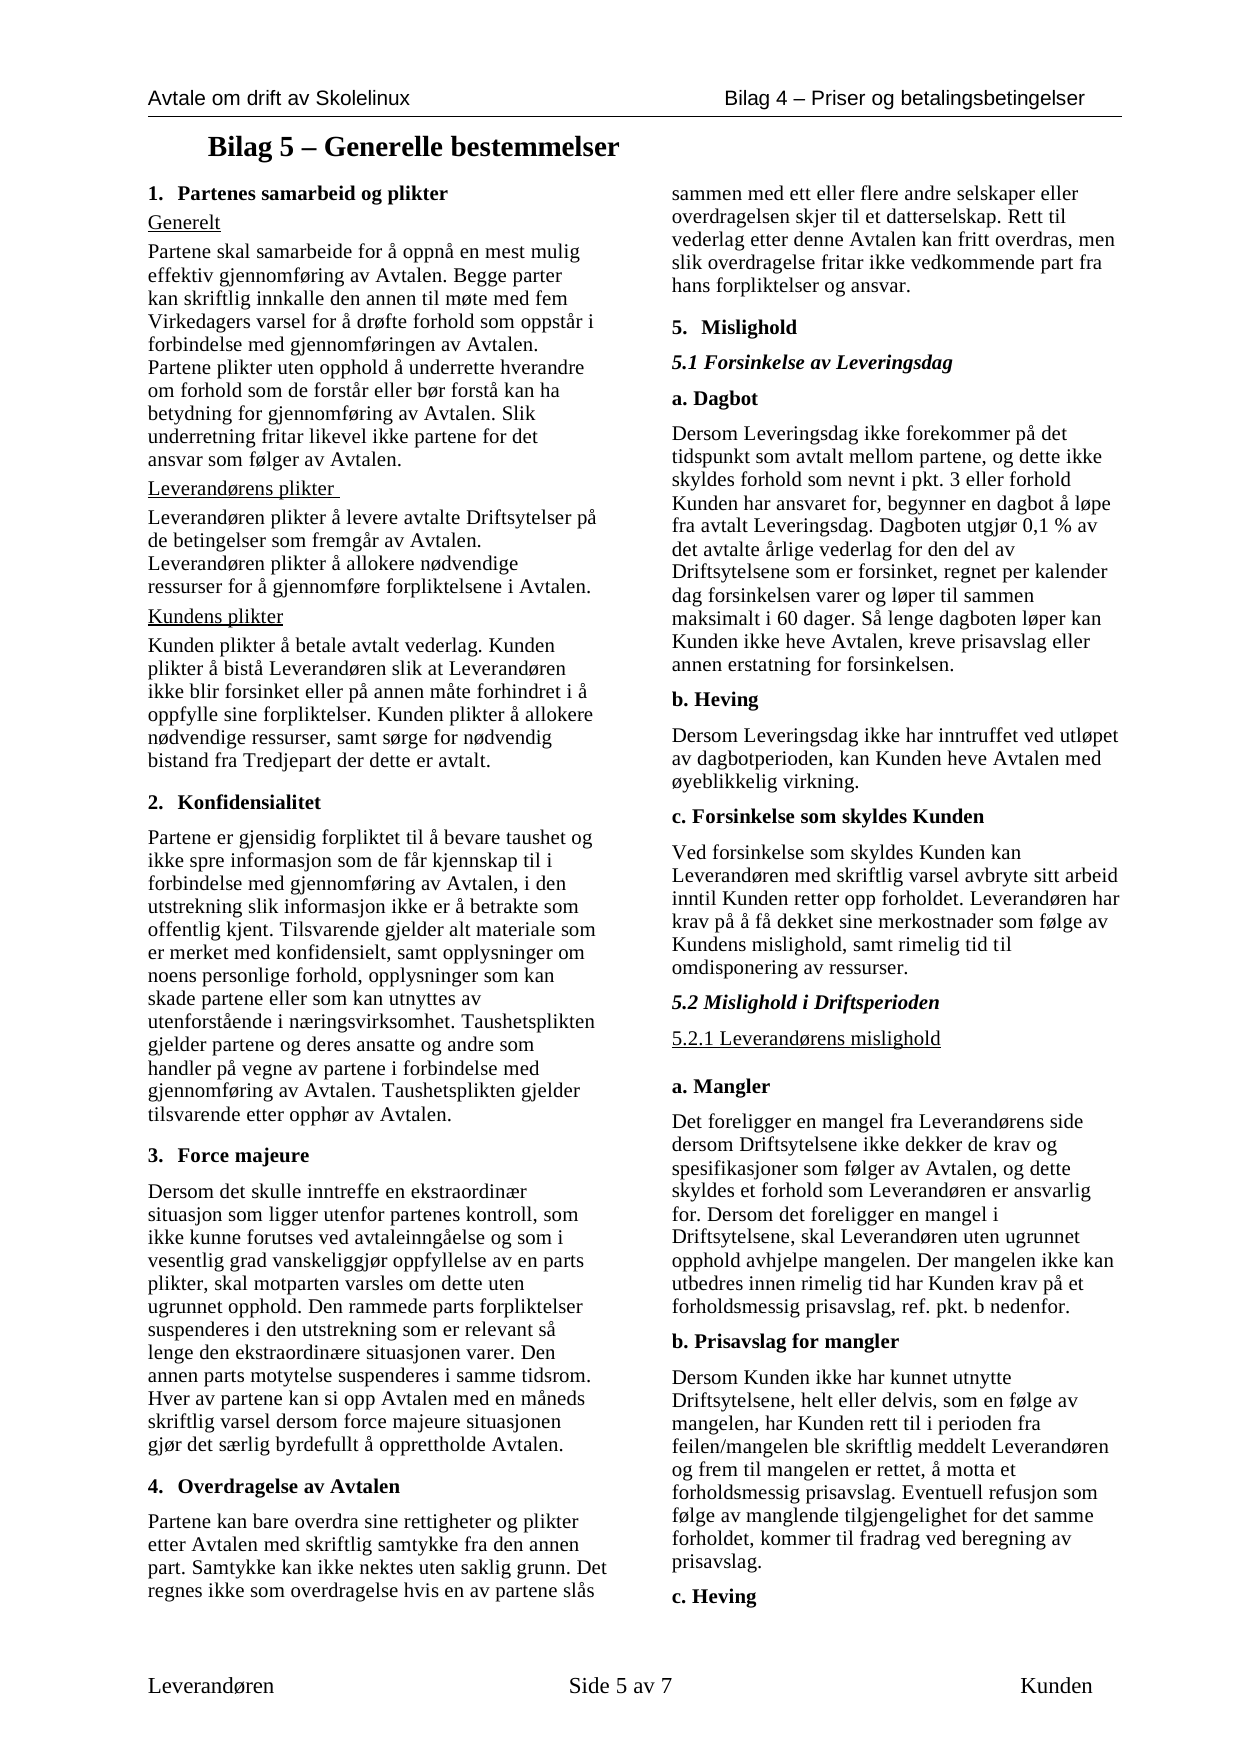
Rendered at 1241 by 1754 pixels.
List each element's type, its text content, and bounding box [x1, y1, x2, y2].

text a. Mangler [672, 1075, 1122, 1098]
text Dersom Kunden ikke har kunnet utnytte Driftsytelsene, helt eller delvis, som en følge av mangelen, har Kunden rett til i perioden fra feilen/mangelen ble skriftlig meddelt Leverandøren og frem til mangelen er rettet, å motta et forholdsmessig prisavslag. Eventuell refusjon som følge av manglende tilgjengelighet for det samme forholdet, kommer til fradrag ved beregning av prisavslag. [672, 1366, 1122, 1573]
text Kunden plikter å betale avtalt vederlag. Kunden plikter å bistå Leverandøren slik at Leverandøren ikke blir forsinket eller på annen måte forhindret i å oppfylle sine forpliktelser. Kunden plikter å allokere nødvendige ressurser, samt sørge for nødvendig bistand fra Tredjepart der dette er avtalt. [148, 634, 598, 772]
subtitle Partenes samarbeid og plikter [148, 182, 598, 205]
text b. Heving [672, 688, 1122, 711]
text b. Prisavslag for mangler [672, 1330, 1122, 1353]
text Partene skal samarbeide for å oppnå en mest mulig effektiv gjennomføring av Avtalen. Begge parter kan skriftlig innkalle den annen til møte med fem Virkedagers varsel for å drøfte forhold som oppstår i forbindelse med gjennomføringen av Avtalen. Partene plikter uten opphold å underrette hverandre om forhold som de forstår eller bør forstå kan ha betydning for gjennomføring av Avtalen. Slik underretning fritar likevel ikke partene for det ansvar som følger av Avtalen. [148, 240, 598, 471]
subtitle Konfidensialitet [148, 791, 598, 814]
text 5.2 Mislighold i Driftsperioden [672, 991, 1122, 1014]
text Det foreligger en mangel fra Leverandørens side dersom Driftsytelsene ikke dekker de krav og spesifikasjoner som følger av Avtalen, og dette skyldes et forhold som Leverandøren er ansvarlig for. Dersom det foreligger en mangel i Driftsytelsene, skal Leverandøren uten ugrunnet opphold avhjelpe mangelen. Der mangelen ikke kan utbedres innen rimelig tid har Kunden krav på et forholdsmessig prisavslag, ref. pkt. b nedenfor. [672, 1110, 1122, 1317]
text a. Dagbot [672, 387, 1122, 410]
text Partene er gjensidig forpliktet til å bevare taushet og ikke spre informasjon som de får kjennskap til i forbindelse med gjennomføring av Avtalen, i den utstrekning slik informasjon ikke er å betrakte som offentlig kjent. Tilsvarende gjelder alt materiale som er merket med konfidensielt, samt opplysninger om noens personlige forhold, opplysninger som kan skade partene eller som kan utnyttes av utenforstående i næringsvirksomhet. Taushetsplikten gjelder partene og deres ansatte og andre som handler på vegne av partene i forbindelse med gjennomføring av Avtalen. Taushetsplikten gjelder tilsvarende etter opphør av Avtalen. [148, 826, 598, 1125]
text Dersom det skulle inntreffe en ekstraordinær situasjon som ligger utenfor partenes kontroll, som ikke kunne forutses ved avtaleinngåelse og som i vesentlig grad vanskeliggjør oppfyllelse av en parts plikter, skal motparten varsles om dette uten ugrunnet opphold. Den rammede parts forpliktelser suspenderes i den utstrekning som er relevant så lenge den ekstraordinære situasjonen varer. Den annen parts motytelse suspenderes i samme tidsrom. Hver av partene kan si opp Avtalen med en måneds skriftlig varsel dersom force majeure situasjonen gjør det særlig byrdefullt å opprettholde Avtalen. [148, 1180, 598, 1456]
subtitle Mislighold [672, 316, 1122, 339]
text Dersom Leveringsdag ikke har inntruffet ved utløpet av dagbotperioden, kan Kunden heve Avtalen med øyeblikkelig virkning. [672, 723, 1122, 793]
text c. Heving [672, 1585, 1122, 1608]
text sammen med ett eller flere andre selskaper eller overdragelsen skjer til et datterselskap. Rett til vederlag etter denne Avtalen kan fritt overdras, men slik overdragelse fritar ikke vedkommende part fra hans forpliktelser og ansvar. [672, 182, 1143, 297]
text Dersom Leveringsdag ikke forekommer på det tidspunkt som avtalt mellom partene, og dette ikke skyldes forhold som nevnt i pkt. 3 eller forhold Kunden har ansvaret for, begynner en dagbot å løpe fra avtalt Leveringsdag. Dagboten utgjør 0,1 % av det avtalte årlige vederlag for den del av Driftsytelsene som er forsinket, regnet per kalender dag forsinkelsen varer og løper til sammen maksimalt i 60 dager. Så lenge dagboten løper kan Kunden ikke heve Avtalen, kreve prisavslag eller annen erstatning for forsinkelsen. [672, 422, 1122, 676]
subtitle Bilag 5 – Generelle bestemmelser [148, 131, 1122, 163]
text Leverandørens plikter [148, 477, 598, 500]
text c. Forsinkelse som skyldes Kunden [672, 805, 1122, 828]
subtitle Overdragelse av Avtalen [148, 1475, 598, 1498]
text Leverandøren plikter å levere avtalte Driftsytelser på de betingelser som fremgår av Avtalen. Leverandøren plikter å allokere nødvendige ressurser for å gjennomføre forpliktelsene i Avtalen. [148, 506, 598, 598]
text Kundens plikter [148, 604, 598, 627]
text Ved forsinkelse som skyldes Kunden kan Leverandøren med skriftlig varsel avbryte sitt arbeid inntil Kunden retter opp forholdet. Leverandøren har krav på å få dekket sine merkostnader som følge av Kundens mislighold, samt rimelig tid til omdisponering av ressurser. [672, 841, 1122, 979]
subtitle Force majeure [148, 1144, 598, 1167]
text 5.2.1 Leverandørens mislighold [672, 1027, 1122, 1050]
text Partene kan bare overdra sine rettigheter og plikter etter Avtalen med skriftlig samtykke fra den annen part. Samtykke kan ikke nektes uten saklig grunn. Det regnes ikke som overdragelse hvis en av partene slås [148, 1510, 619, 1602]
text Generelt [148, 211, 598, 234]
text 5.1 Forsinkelse av Leveringsdag [672, 351, 1122, 374]
